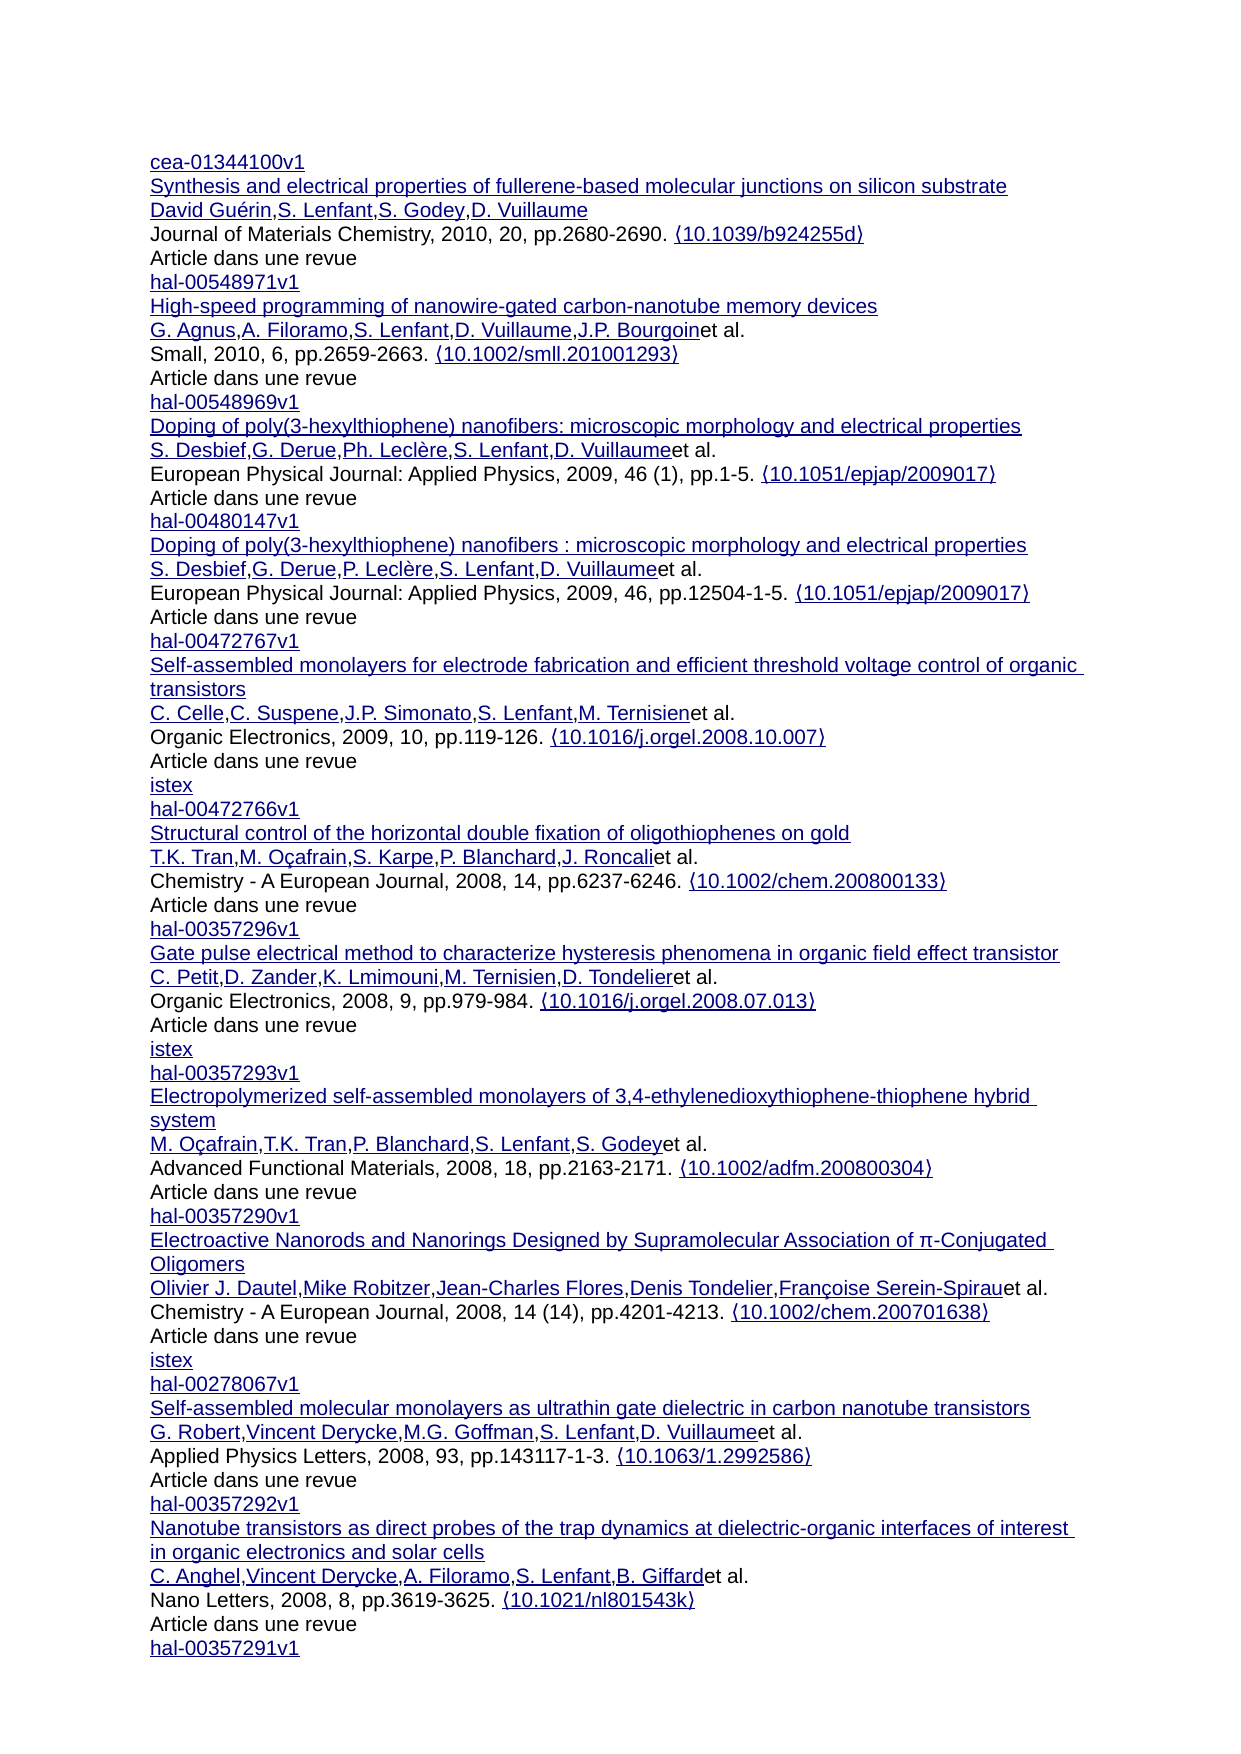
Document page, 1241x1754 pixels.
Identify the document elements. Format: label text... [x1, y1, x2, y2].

table_cell High-speed programming of nanowire-gated carbon-nanotube memory devices G. Agnus,A. Filoramo,S. Lenfant,D. Vuillaume,J.P. Bourgoinet al. Small, 2010, 6, pp.2659-2663. ⟨10.1002/smll.201001293⟩ Article dans une revue hal-00548969v1 [150, 294, 1090, 413]
table_cell Gate pulse electrical method to characterize hysteresis phenomena in organic field effect transistor C. Petit,D. Zander,K. Lmimouni,M. Ternisien,D. Tondelieret al. Organic Electronics, 2008, 9, pp.979-984. ⟨10.1016/j.orgel.2008.07.013⟩ Article dans une revue istex hal-00357293v1 [150, 941, 1090, 1084]
table_cell Nanotube transistors as direct probes of the trap dynamics at dielectric-organic interfaces of interest in organic electronics and solar cells C. Anghel,Vincent Derycke,A. Filoramo,S. Lenfant,B. Giffardet al. Nano Letters, 2008, 8, pp.3619-3625. ⟨10.1021/nl801543k⟩ Article dans une revue hal-00357291v1 [150, 1516, 1090, 1659]
table_cell cea-01344100v1 [150, 150, 1090, 174]
table_cell Electropolymerized self-assembled monolayers of 3,4-ethylenedioxythiophene-thiophene hybrid system M. Oçafrain,T.K. Tran,P. Blanchard,S. Lenfant,S. Godeyet al. Advanced Functional Materials, 2008, 18, pp.2163-2171. ⟨10.1002/adfm.200800304⟩ Article dans une revue hal-00357290v1 [150, 1084, 1090, 1228]
table_cell Doping of poly(3-hexylthiophene) nanofibers : microscopic morphology and electrical properties S. Desbief,G. Derue,P. Leclère,S. Lenfant,D. Vuillaumeet al. European Physical Journal: Applied Physics, 2009, 46, pp.12504-1-5. ⟨10.1051/epjap/2009017⟩ Article dans une revue hal-00472767v1 [150, 533, 1090, 653]
table_cell Self-assembled monolayers for electrode fabrication and efficient threshold voltage control of organic transistors C. Celle,C. Suspene,J.P. Simonato,S. Lenfant,M. Ternisienet al. Organic Electronics, 2009, 10, pp.119-126. ⟨10.1016/j.orgel.2008.10.007⟩ Article dans une revue istex hal-00472766v1 [150, 653, 1090, 821]
table_cell Synthesis and electrical properties of fullerene-based molecular junctions on silicon substrate David Guérin,S. Lenfant,S. Godey,D. Vuillaume Journal of Materials Chemistry, 2010, 20, pp.2680-2690. ⟨10.1039/b924255d⟩ Article dans une revue hal-00548971v1 [150, 174, 1090, 294]
table_cell Electroactive Nanorods and Nanorings Designed by Supramolecular Association of π-Conjugated Oligomers Olivier J. Dautel,Mike Robitzer,Jean-Charles Flores,Denis Tondelier,Françoise Serein-Spirauet al. Chemistry - A European Journal, 2008, 14 (14), pp.4201-4213. ⟨10.1002/chem.200701638⟩ Article dans une revue istex hal-00278067v1 [150, 1228, 1090, 1396]
table_cell Self-assembled molecular monolayers as ultrathin gate dielectric in carbon nanotube transistors G. Robert,Vincent Derycke,M.G. Goffman,S. Lenfant,D. Vuillaumeet al. Applied Physics Letters, 2008, 93, pp.143117-1-3. ⟨10.1063/1.2992586⟩ Article dans une revue hal-00357292v1 [150, 1396, 1090, 1516]
table_cell Structural control of the horizontal double fixation of oligothiophenes on gold T.K. Tran,M. Oçafrain,S. Karpe,P. Blanchard,J. Roncaliet al. Chemistry - A European Journal, 2008, 14, pp.6237-6246. ⟨10.1002/chem.200800133⟩ Article dans une revue hal-00357296v1 [150, 821, 1090, 941]
table_cell Doping of poly(3-hexylthiophene) nanofibers: microscopic morphology and electrical properties S. Desbief,G. Derue,Ph. Leclère,S. Lenfant,D. Vuillaumeet al. European Physical Journal: Applied Physics, 2009, 46 (1), pp.1-5. ⟨10.1051/epjap/2009017⟩ Article dans une revue hal-00480147v1 [150, 414, 1090, 533]
